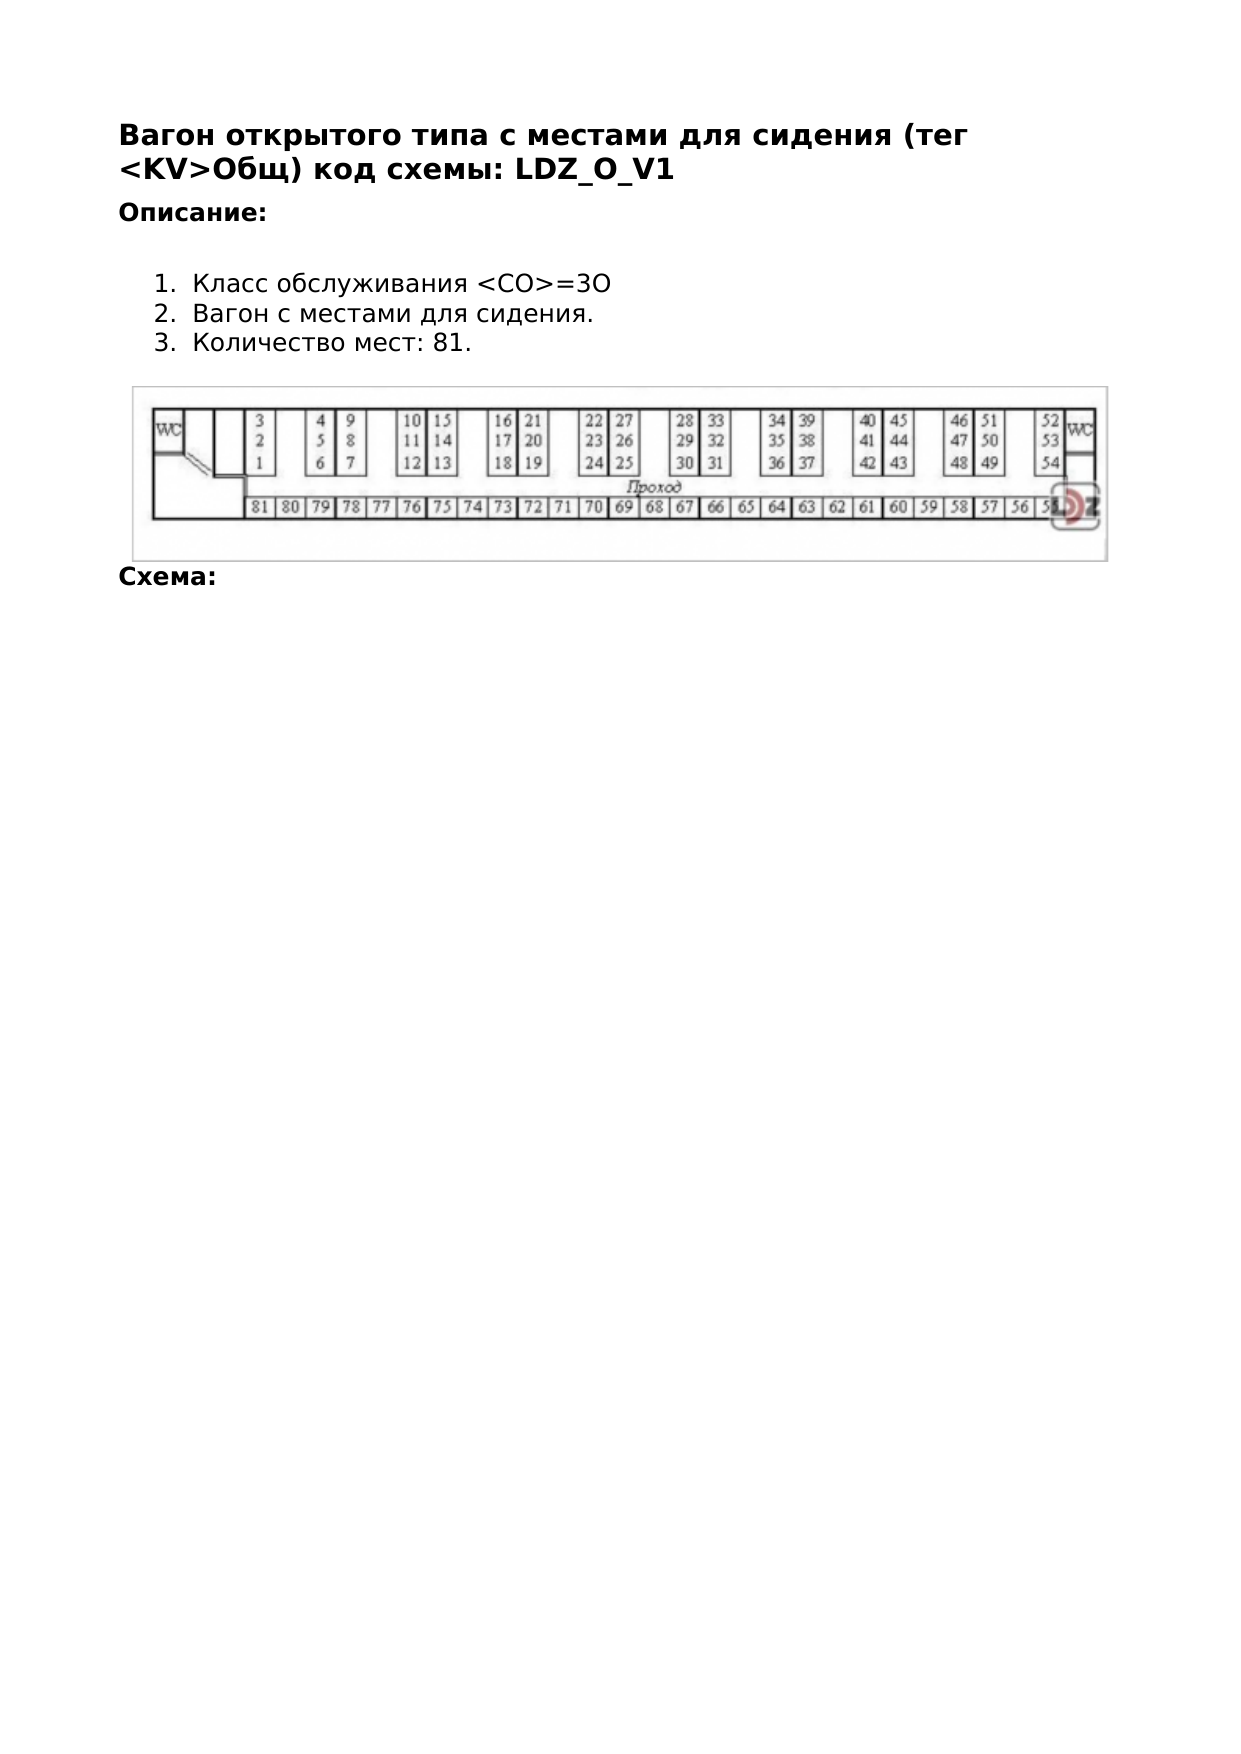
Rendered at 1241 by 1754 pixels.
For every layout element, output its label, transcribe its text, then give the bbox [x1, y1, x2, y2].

list Вагон с местами для сидения. [177, 299, 1122, 328]
subtitle Вагон открытого типа с местами для сидения (тег <KV>Общ) код схемы: LDZ_O_V1 [118, 118, 1122, 186]
list Количество мест: 81. [177, 328, 1122, 357]
picture [131, 386, 1109, 562]
text Описание: [118, 198, 1122, 228]
text Схема: [118, 387, 1122, 591]
list Класс обслуживания <CO>=3О [177, 270, 1122, 299]
